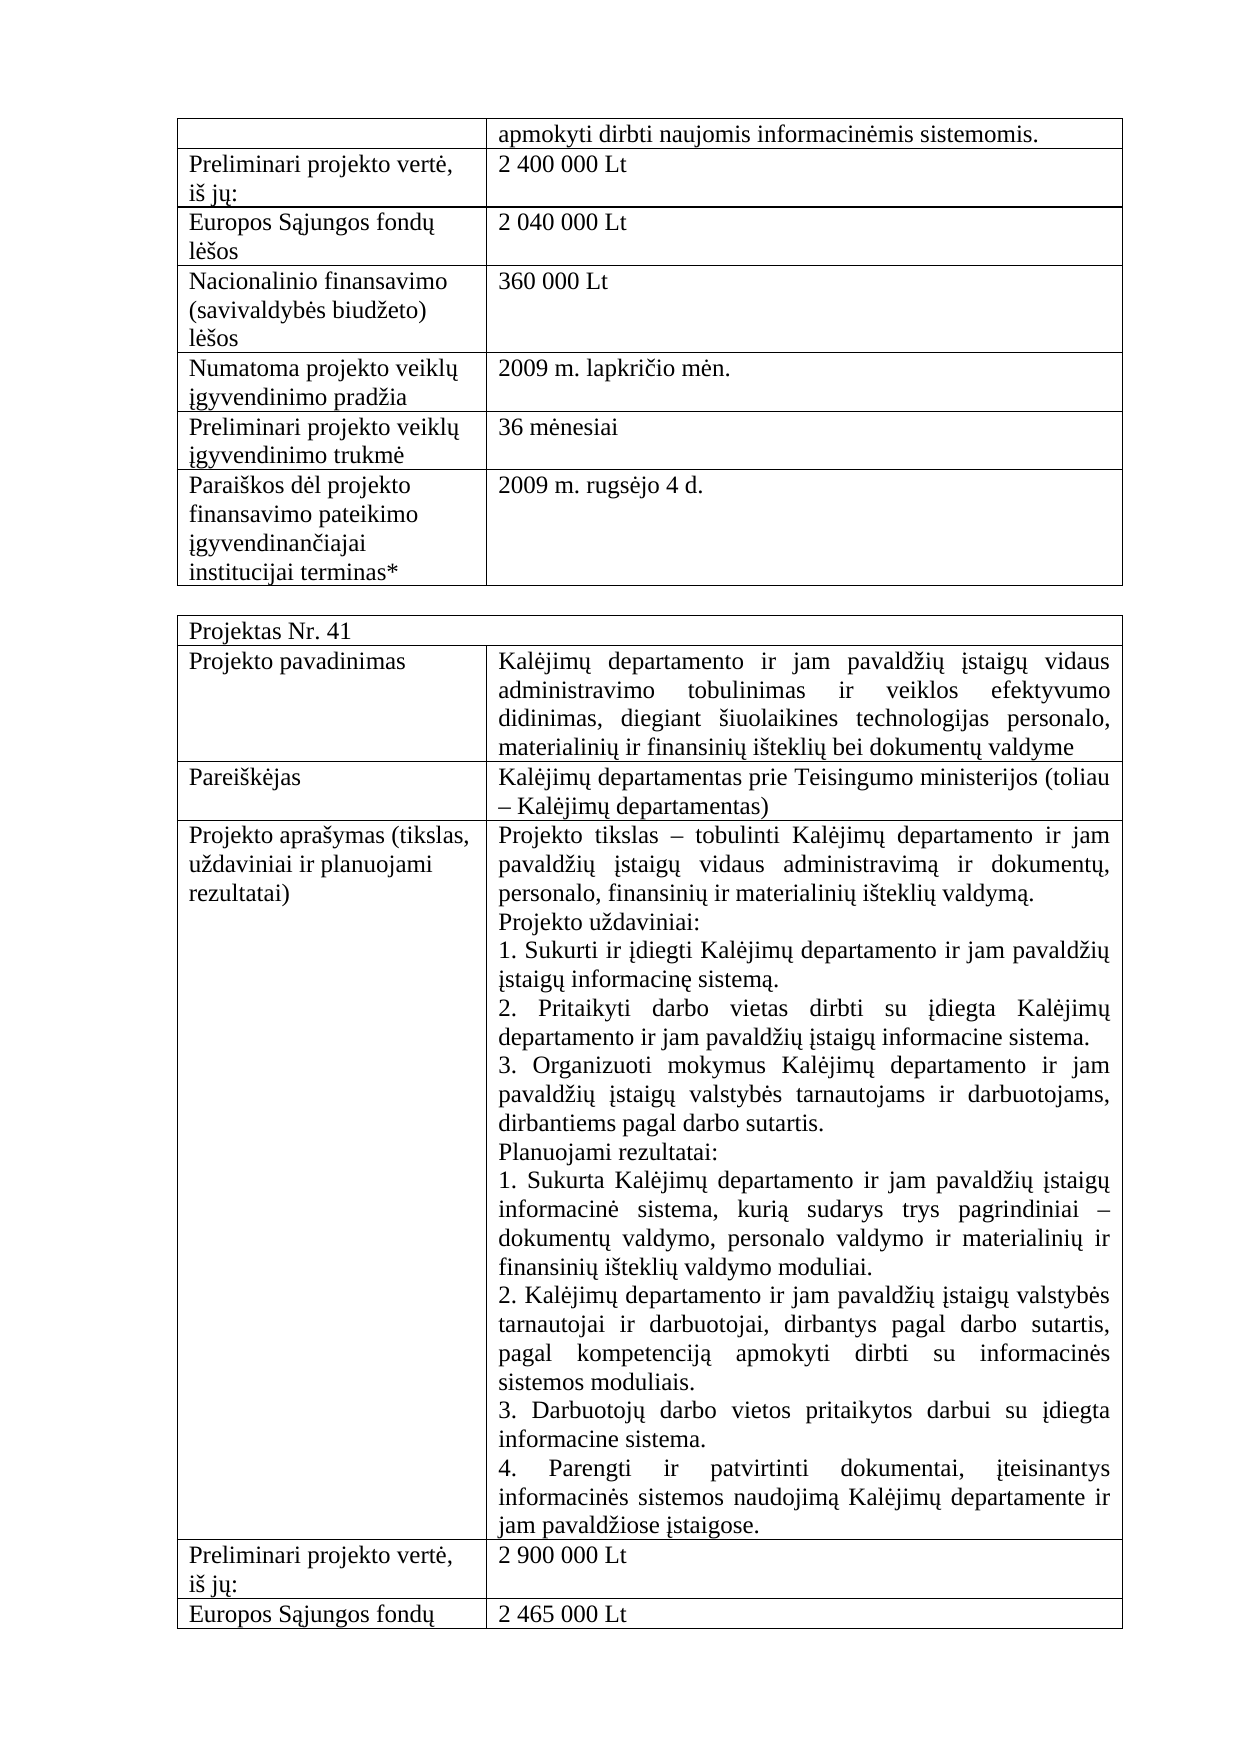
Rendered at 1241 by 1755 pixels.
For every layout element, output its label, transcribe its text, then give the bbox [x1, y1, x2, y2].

table_cell Paraiškos dėl projekto finansavimo pateikimo įgyvendinančiajai institucijai terminas* [178, 470, 486, 585]
table_cell Projekto tikslas – tobulinti Kalėjimų departamento ir jam pavaldžių įstaigų vidaus administravimą ir dokumentų, personalo, finansinių ir materialinių išteklių valdymą. Projekto uždaviniai: 1. Sukurti ir įdiegti Kalėjimų departamento ir jam pavaldžių įstaigų informacinę sistemą. 2. Pritaikyti darbo vietas dirbti su įdiegta Kalėjimų departamento ir jam pavaldžių įstaigų informacine sistema. 3. Organizuoti mokymus Kalėjimų departamento ir jam pavaldžių įstaigų valstybės tarnautojams ir darbuotojams, dirbantiems pagal darbo sutartis. Planuojami rezultatai: 1. Sukurta Kalėjimų departamento ir jam pavaldžių įstaigų informacinė sistema, kurią sudarys trys pagrindiniai – dokumentų valdymo, personalo valdymo ir materialinių ir finansinių išteklių valdymo moduliai. 2. Kalėjimų departamento ir jam pavaldžių įstaigų valstybės tarnautojai ir darbuotojai, dirbantys pagal darbo sutartis, pagal kompetenciją apmokyti dirbti su informacinės sistemos moduliais. 3. Darbuotojų darbo vietos pritaikytos darbui su įdiegta informacine sistema. 4. Parengti ir patvirtinti dokumentai, įteisinantys informacinės sistemos naudojimą Kalėjimų departamente ir jam pavaldžiose įstaigose. [487, 821, 1122, 1539]
table_cell Preliminari projekto veiklų įgyvendinimo trukmė [178, 412, 486, 469]
table_cell Projekto pavadinimas [178, 646, 486, 761]
table_cell 2 900 000 Lt [487, 1540, 1122, 1598]
table_cell Kalėjimų departamentas prie Teisingumo ministerijos (toliau – Kalėjimų departamentas) [487, 762, 1122, 819]
table_cell Preliminari projekto vertė, iš jų: [178, 149, 486, 206]
table_cell 2 400 000 Lt [487, 149, 1122, 206]
table_cell 2 465 000 Lt [487, 1599, 1122, 1628]
table_cell 2009 m. lapkričio mėn. [487, 353, 1122, 411]
table_cell 2 040 000 Lt [487, 208, 1122, 265]
table_header Projektas Nr. 41 [178, 616, 1122, 645]
table_cell Numatoma projekto veiklų įgyvendinimo pradžia [178, 353, 486, 411]
table_cell 360 000 Lt [487, 266, 1122, 352]
table_cell Kalėjimų departamento ir jam pavaldžių įstaigų vidaus administravimo tobulinimas ir veiklos efektyvumo didinimas, diegiant šiuolaikines technologijas personalo, materialinių ir finansinių išteklių bei dokumentų valdyme [487, 646, 1122, 761]
table_cell apmokyti dirbti naujomis informacinėmis sistemomis. [487, 119, 1122, 148]
table_cell Projekto aprašymas (tikslas, uždaviniai ir planuojami rezultatai) [178, 821, 486, 1539]
table_cell [178, 119, 486, 148]
table_cell Preliminari projekto vertė, iš jų: [178, 1540, 486, 1598]
table_cell 2009 m. rugsėjo 4 d. [487, 470, 1122, 585]
table_cell Pareiškėjas [178, 762, 486, 819]
table_cell Europos Sąjungos fondų lėšos [178, 208, 486, 265]
table_cell Nacionalinio finansavimo (savivaldybės biudžeto) lėšos [178, 266, 486, 352]
table_cell Europos Sąjungos fondų [178, 1599, 486, 1628]
table_cell 36 mėnesiai [487, 412, 1122, 469]
